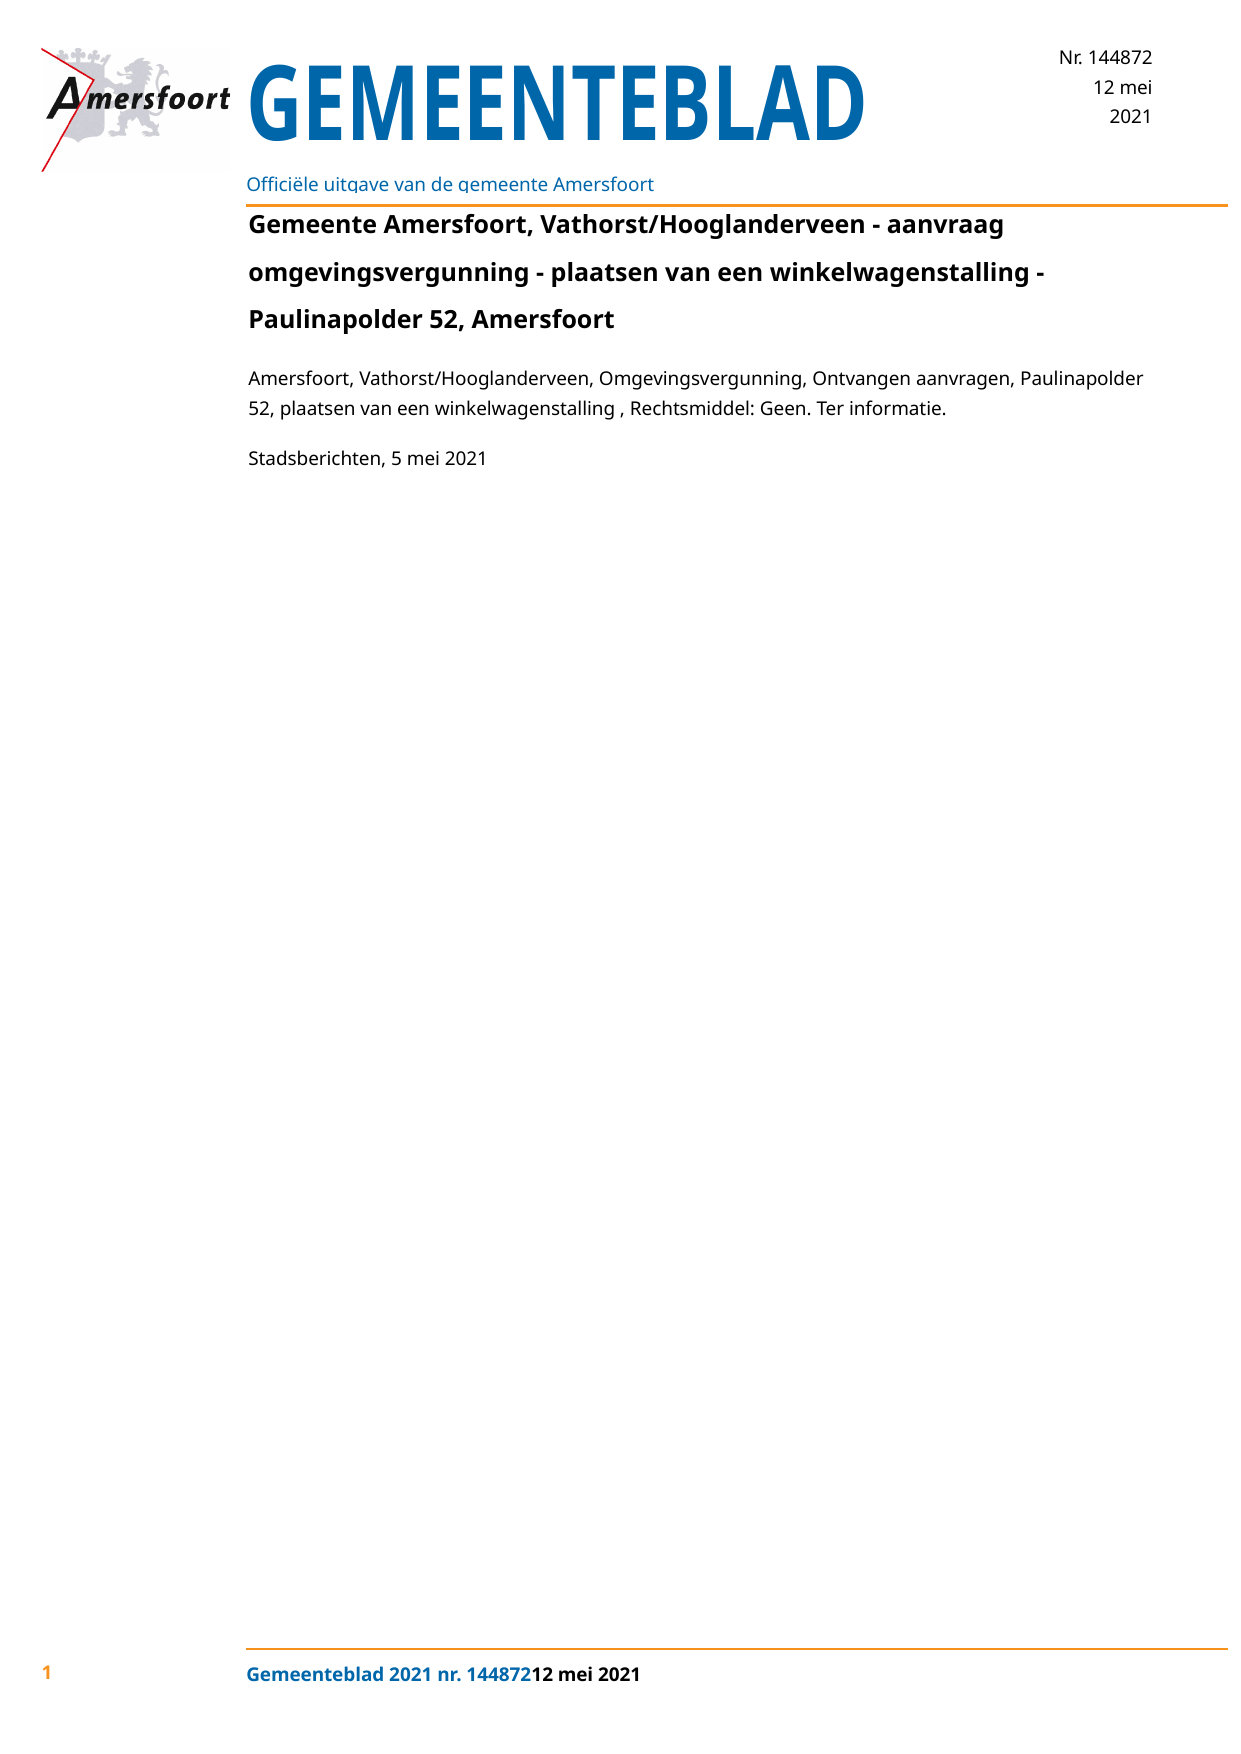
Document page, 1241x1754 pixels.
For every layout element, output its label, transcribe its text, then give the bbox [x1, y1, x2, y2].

text Stadsberichten, 5 mei 2021 [248, 446, 1152, 471]
picture [41, 47, 231, 172]
text Amersfoort, Vathorst/Hooglanderveen, Omgevingsvergunning, Ontvangen aanvragen, Paulinapolder 52, plaatsen van een winkelwagenstalling , Rechtsmiddel: Geen. Ter informatie. [248, 366, 1152, 421]
text Gemeente Amersfoort, Vathorst/Hooglanderveen - aanvraag omgevingsvergunning - plaatsen van een winkelwagenstalling - Paulinapolder 52, Amersfoort [248, 207, 1152, 336]
